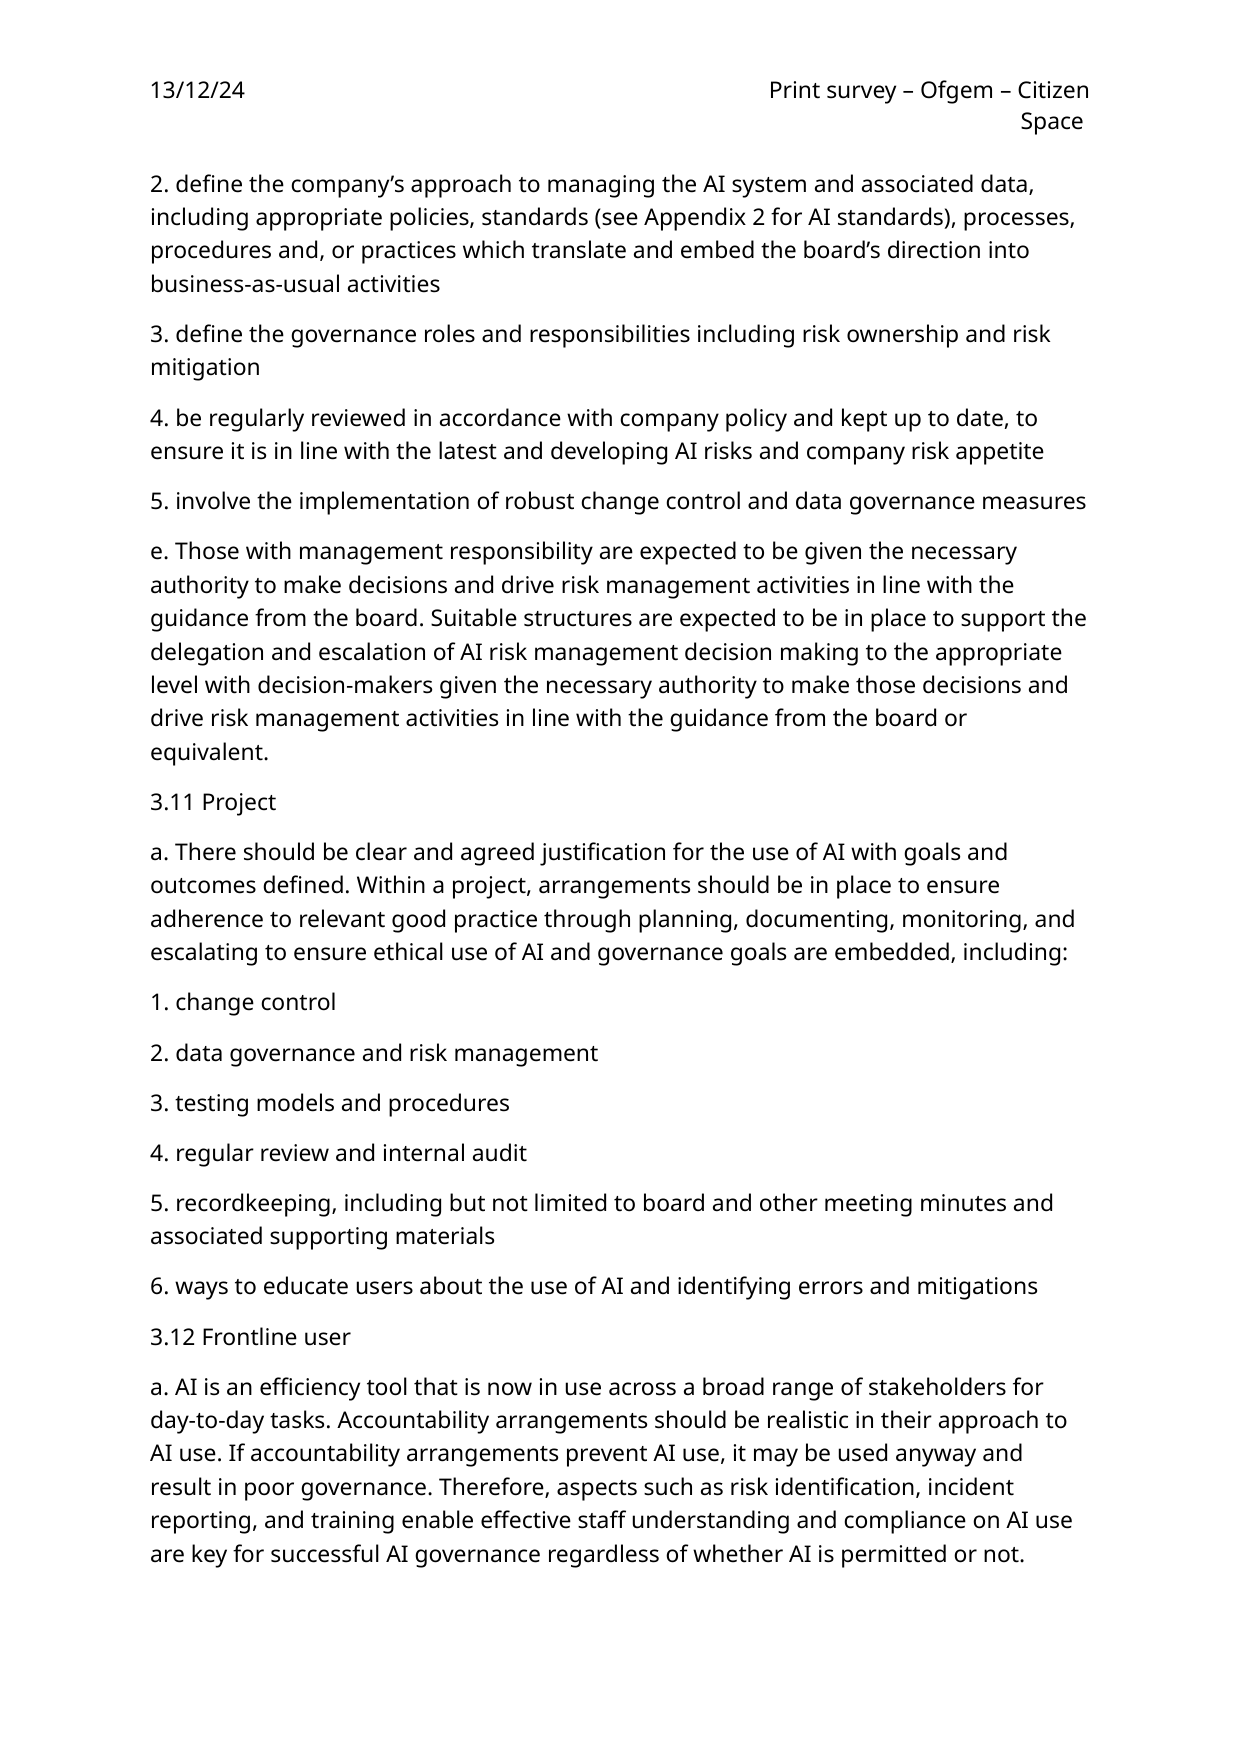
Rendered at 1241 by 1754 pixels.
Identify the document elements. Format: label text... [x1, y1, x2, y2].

text 5. involve the implementation of robust change control and data governance measures [150, 485, 1090, 516]
text 1. change control [150, 986, 1090, 1018]
text a. There should be clear and agreed justification for the use of AI with goals and outcomes defined. Within a project, arrangements should be in place to ensure adherence to relevant good practice through planning, documenting, monitoring, and escalating to ensure ethical use of AI and governance goals are embedded, including: [150, 836, 1090, 967]
text 2. define the company’s approach to managing the AI system and associated data, including appropriate policies, standards (see Appendix 2 for AI standards), processes, procedures and, or practices which translate and embed the board’s direction into business-as-usual activities [150, 167, 1090, 299]
text 4. regular review and internal audit [150, 1137, 1090, 1168]
text 3. define the governance roles and responsibilities including risk ownership and risk mitigation [150, 318, 1090, 383]
text a. AI is an efficiency tool that is now in use across a broad range of stakeholders for day-to-day tasks. Accountability arrangements should be realistic in their approach to AI use. If accountability arrangements prevent AI use, it may be used anyway and result in poor governance. Therefore, aspects such as risk identification, incident reporting, and training enable effective staff understanding and compliance on AI use are key for successful AI governance regardless of whether AI is permitted or not. [150, 1371, 1090, 1569]
text 5. recordkeeping, including but not limited to board and other meeting minutes and associated supporting materials [150, 1187, 1090, 1251]
text 3.11 Project [150, 786, 1090, 817]
text 2. data governance and risk management [150, 1036, 1090, 1068]
text 3.12 Frontline user [150, 1320, 1090, 1352]
text 4. be regularly reviewed in accordance with company policy and kept up to date, to ensure it is in line with the latest and developing AI risks and company risk appetite [150, 401, 1090, 466]
text 6. ways to educate users about the use of AI and identifying errors and mitigations [150, 1270, 1090, 1302]
text 3. testing models and procedures [150, 1087, 1090, 1118]
text e. Those with management responsibility are expected to be given the necessary authority to make decisions and drive risk management activities in line with the guidance from the board. Suitable structures are expected to be in place to support the delegation and escalation of AI risk management decision making to the appropriate level with decision-makers given the necessary authority to make those decisions and drive risk management activities in line with the guidance from the board or equivalent. [150, 535, 1090, 767]
